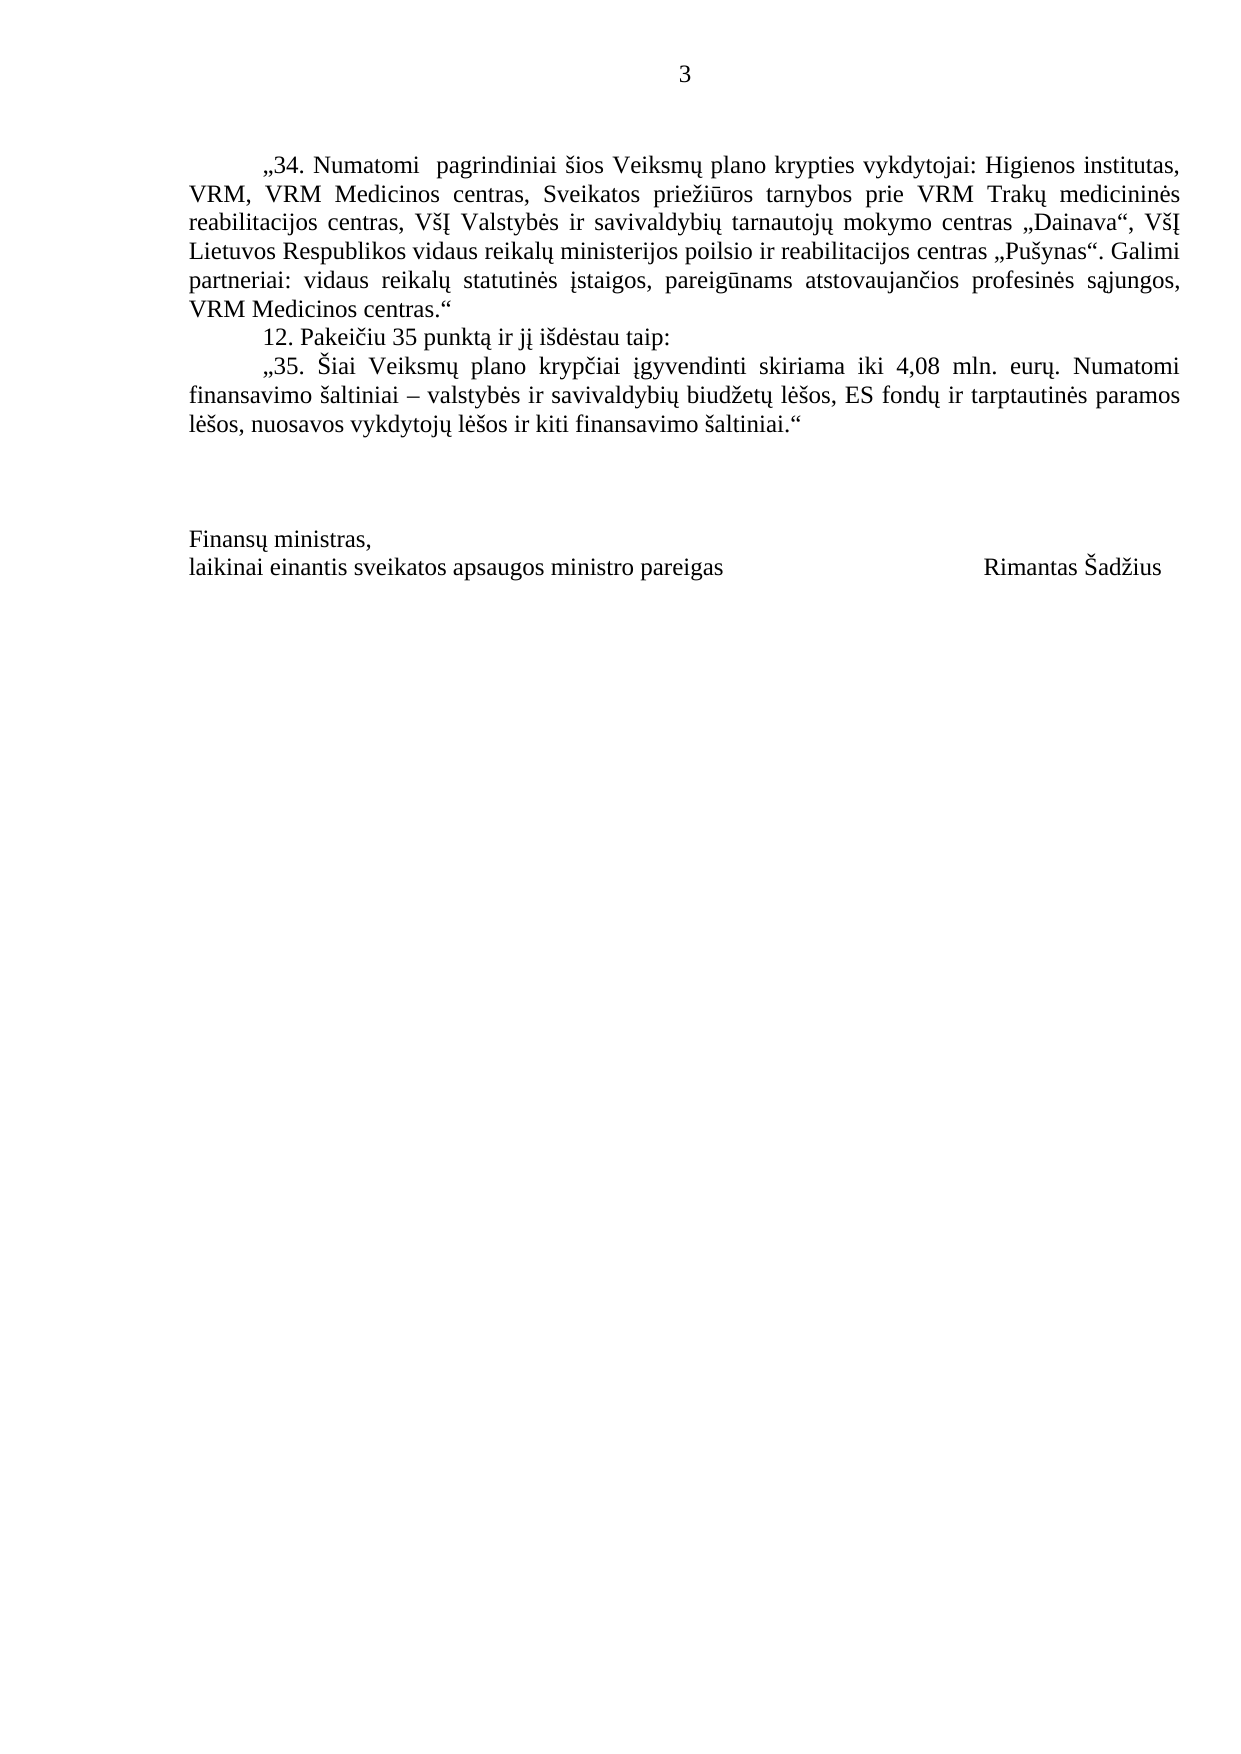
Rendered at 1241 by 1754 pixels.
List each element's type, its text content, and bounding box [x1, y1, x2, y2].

text 12. Pakeičiu 35 punktą ir jį išdėstau taip: [188, 322, 1181, 351]
text „34. Numatomi pagrindiniai šios Veiksmų plano krypties vykdytojai: Higienos institutas, VRM, VRM Medicinos centras, Sveikatos priežiūros tarnybos prie VRM Trakų medicininės reabilitacijos centras, VšĮ Valstybės ir savivaldybių tarnautojų mokymo centras „Dainava“, VšĮ Lietuvos Respublikos vidaus reikalų ministerijos poilsio ir reabilitacijos centras „Pušynas“. Galimi partneriai: vidaus reikalų statutinės įstaigos, pareigūnams atstovaujančios profesinės sąjungos, VRM Medicinos centras.“ [188, 150, 1181, 322]
text „35. Šiai Veiksmų plano krypčiai įgyvendinti skiriama iki 4,08 mln. eurų. Numatomi finansavimo šaltiniai – valstybės ir savivaldybių biudžetų lėšos, ES fondų ir tarptautinės paramos lėšos, nuosavos vykdytojų lėšos ir kiti finansavimo šaltiniai.“ [188, 351, 1181, 437]
text Finansų ministras, [188, 524, 1181, 552]
text laikinai einantis sveikatos apsaugos ministro pareigas Rimantas Šadžius [188, 552, 1181, 581]
